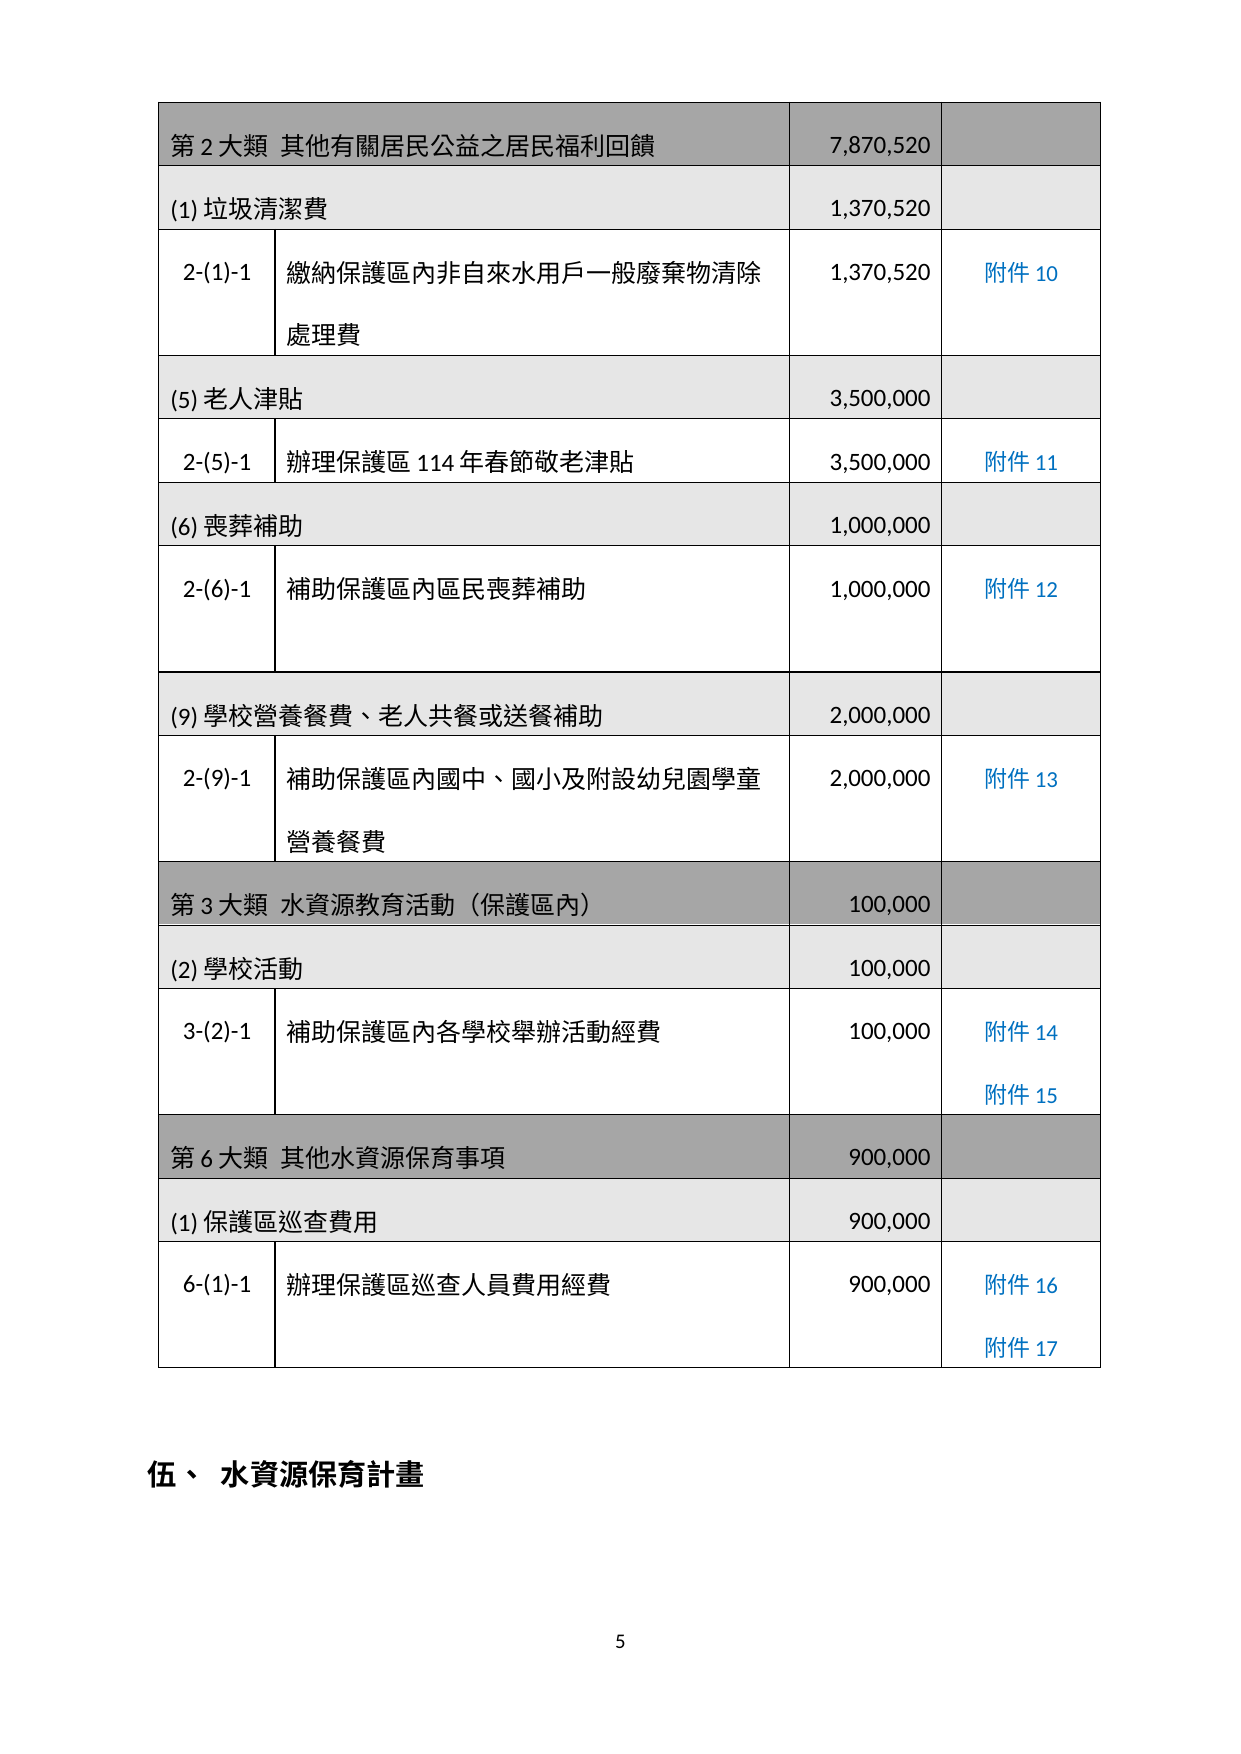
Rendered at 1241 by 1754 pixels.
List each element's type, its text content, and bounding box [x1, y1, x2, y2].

table_cell [942, 1179, 1100, 1241]
text 伍、 水資源保育計畫 [148, 1431, 1092, 1493]
table_cell 6-(1)-1 [159, 1242, 274, 1367]
table_cell [942, 356, 1100, 418]
table_cell 3,500,000 [790, 419, 941, 482]
table_cell 2-(1)-1 [159, 230, 274, 355]
table_cell 附件12 [942, 546, 1100, 671]
table_cell 第3大類 水資源教育活動（保護區內） [159, 862, 789, 924]
table_cell 3-(2)-1 [159, 989, 274, 1114]
table_cell [942, 673, 1100, 735]
table_cell [942, 166, 1100, 229]
table_cell 補助保護區內區民喪葬補助 [276, 546, 789, 671]
table_cell 7,870,520 [790, 103, 941, 165]
table_cell (6) 喪葬補助 [159, 483, 789, 545]
table_cell 1,370,520 [790, 166, 941, 229]
table_cell 100,000 [790, 862, 941, 924]
table_cell 附件16 附件17 [942, 1242, 1100, 1367]
table_cell 2-(5)-1 [159, 419, 274, 482]
table_cell (1) 保護區巡查費用 [159, 1179, 789, 1241]
table_cell (2) 學校活動 [159, 926, 789, 988]
table_cell [942, 926, 1100, 988]
table_cell 2,000,000 [790, 673, 941, 735]
table_cell 1,370,520 [790, 230, 941, 355]
table_cell 第6大類 其他水資源保育事項 [159, 1115, 789, 1178]
table_cell 2-(9)-1 [159, 736, 274, 861]
table_cell 補助保護區內國中、國小及附設幼兒園學童營養餐費 [276, 736, 789, 861]
table_cell 辦理保護區巡查人員費用經費 [276, 1242, 789, 1367]
table_cell 2-(6)-1 [159, 546, 274, 671]
table_cell 3,500,000 [790, 356, 941, 418]
table_cell 1,000,000 [790, 483, 941, 545]
table_cell 900,000 [790, 1179, 941, 1241]
table_cell 900,000 [790, 1242, 941, 1367]
table_cell [942, 862, 1100, 924]
table_cell 100,000 [790, 926, 941, 988]
table_cell 繳納保護區內非自來水用戶一般廢棄物清除處理費 [276, 230, 789, 355]
table_cell 1,000,000 [790, 546, 941, 671]
table_cell 附件14 附件15 [942, 989, 1100, 1114]
table_cell 2,000,000 [790, 736, 941, 861]
table_cell 辦理保護區114年春節敬老津貼 [276, 419, 789, 482]
table_cell 900,000 [790, 1115, 941, 1178]
table_cell 補助保護區內各學校舉辦活動經費 [276, 989, 789, 1114]
table_cell [942, 103, 1100, 165]
table_cell (5) 老人津貼 [159, 356, 789, 418]
table_cell (1) 垃圾清潔費 [159, 166, 789, 229]
table_cell 附件10 [942, 230, 1100, 355]
table_cell 附件13 [942, 736, 1100, 861]
table_cell 附件11 [942, 419, 1100, 482]
table_cell 第2大類 其他有關居民公益之居民福利回饋 [159, 103, 789, 165]
table_cell 100,000 [790, 989, 941, 1114]
table_cell (9) 學校營養餐費、老人共餐或送餐補助 [159, 673, 789, 735]
table_cell [942, 483, 1100, 545]
table_cell [942, 1115, 1100, 1178]
